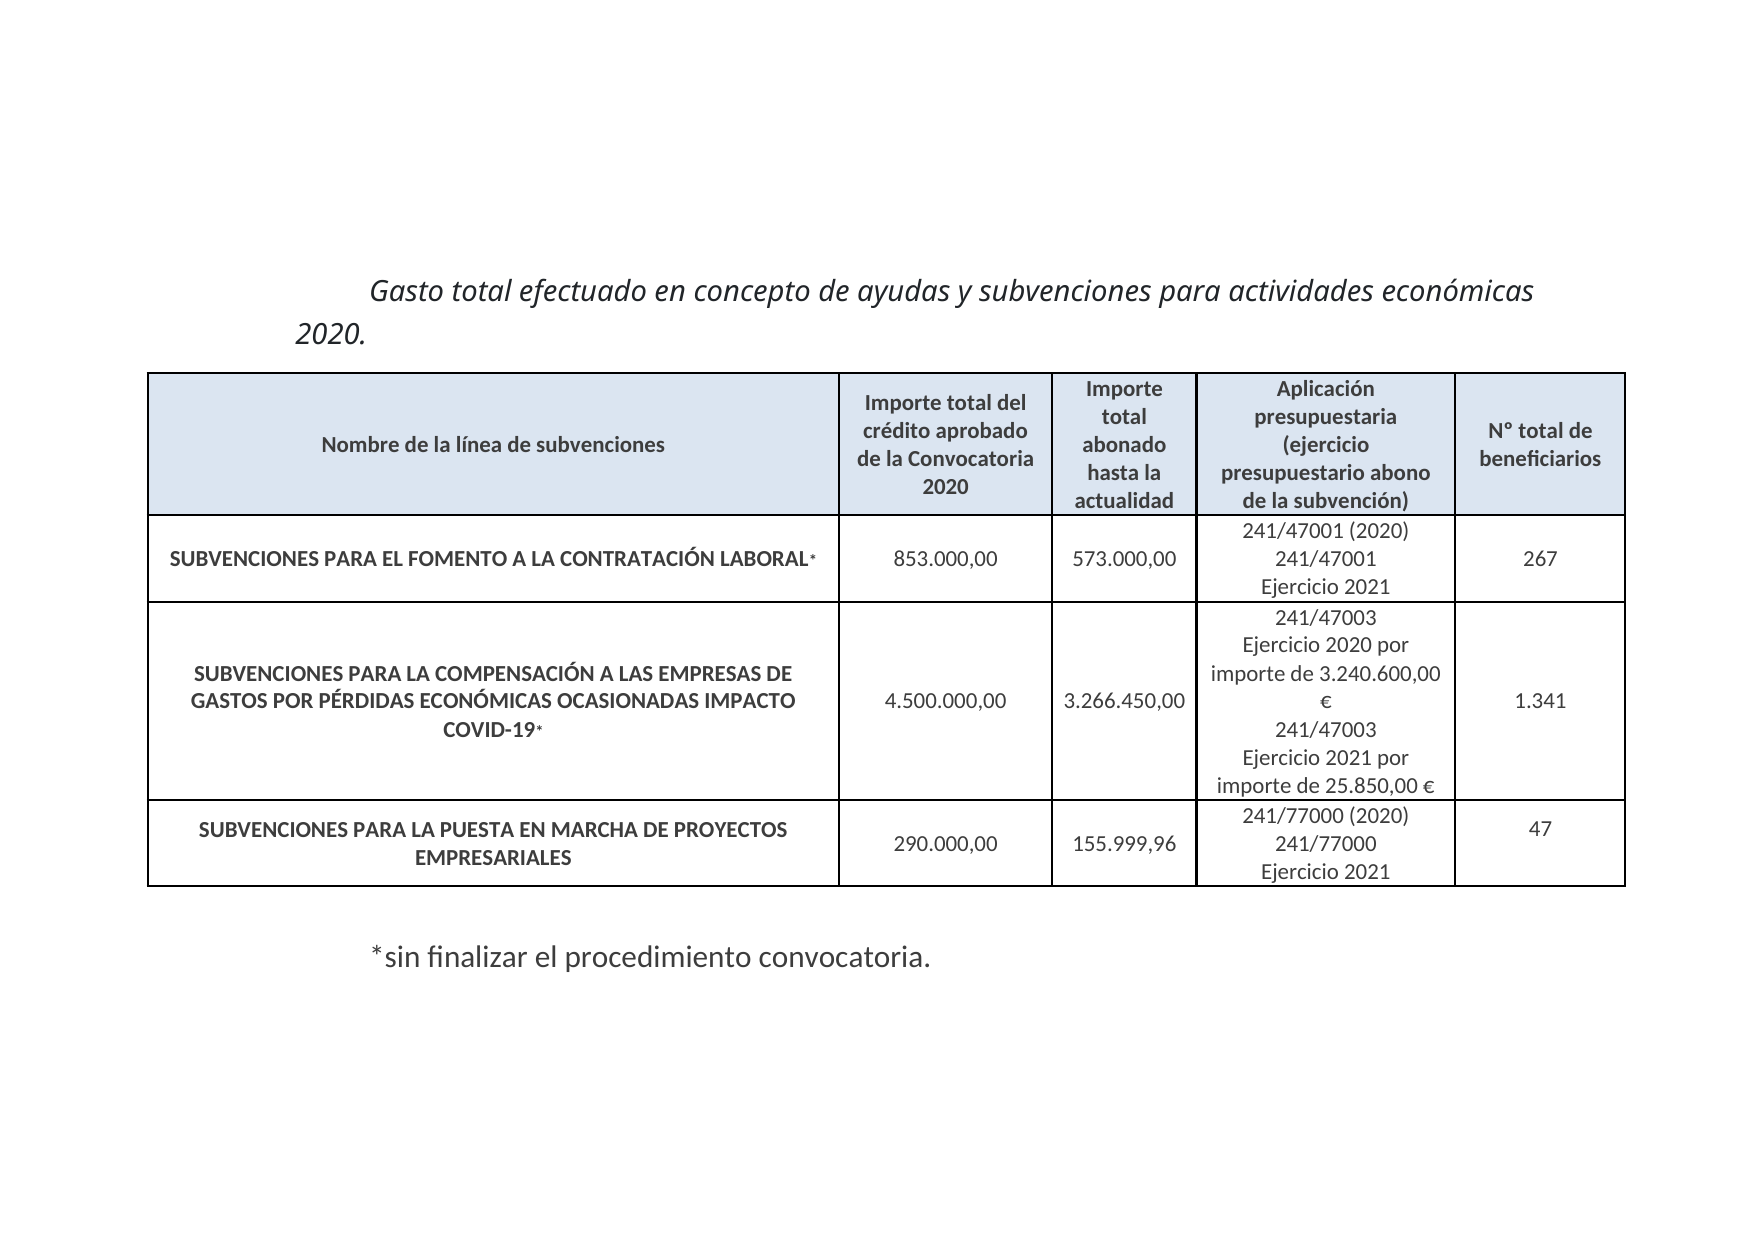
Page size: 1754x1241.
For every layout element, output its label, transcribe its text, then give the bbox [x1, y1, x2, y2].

table_header Importe total del crédito aprobado de la Convocatoria 2020 [840, 374, 1051, 514]
table_cell 267 [1456, 516, 1624, 601]
table_cell 3.266.450,00 [1053, 603, 1195, 799]
table_cell 1.341 [1456, 603, 1624, 799]
table_cell 241/47001 (2020) 241/47001 Ejercicio 2021 [1198, 516, 1454, 601]
table_cell SUBVENCIONES PARA LA COMPENSACIÓN A LAS EMPRESAS DE GASTOS POR PÉRDIDAS ECONÓMICAS OCASIONADAS IMPACTO COVID-19* [149, 603, 838, 799]
text *sin finalizar el procedimiento convocatoria. [295, 933, 1606, 976]
table_cell 853.000,00 [840, 516, 1051, 601]
table_cell 290.000,00 [840, 801, 1051, 885]
table_cell 155.999,96 [1053, 801, 1195, 885]
table_cell 573.000,00 [1053, 516, 1195, 601]
table_cell SUBVENCIONES PARA LA PUESTA EN MARCHA DE PROYECTOS EMPRESARIALES [149, 801, 838, 885]
table_cell 241/77000 (2020) 241/77000 Ejercicio 2021 [1198, 801, 1454, 885]
table_cell 4.500.000,00 [840, 603, 1051, 799]
table_cell 47 [1456, 801, 1624, 885]
table_cell SUBVENCIONES PARA EL FOMENTO A LA CONTRATACIÓN LABORAL* [149, 516, 838, 601]
table_header Nombre de la línea de subvenciones [149, 374, 838, 514]
table_cell 241/47003 Ejercicio 2020 por importe de 3.240.600,00 € 241/47003 Ejercicio 2021 por importe de 25.850,00 € [1198, 603, 1454, 799]
table_header Aplicación presupuestaria (ejercicio presupuestario abono de la subvención) [1198, 374, 1454, 514]
text Gasto total efectuado en concepto de ayudas y subvenciones para actividades económicas 2020. [295, 271, 1606, 353]
table_header Importe total abonado hasta la actualidad [1053, 374, 1195, 514]
table_header Nº total de beneficiarios [1456, 374, 1624, 514]
